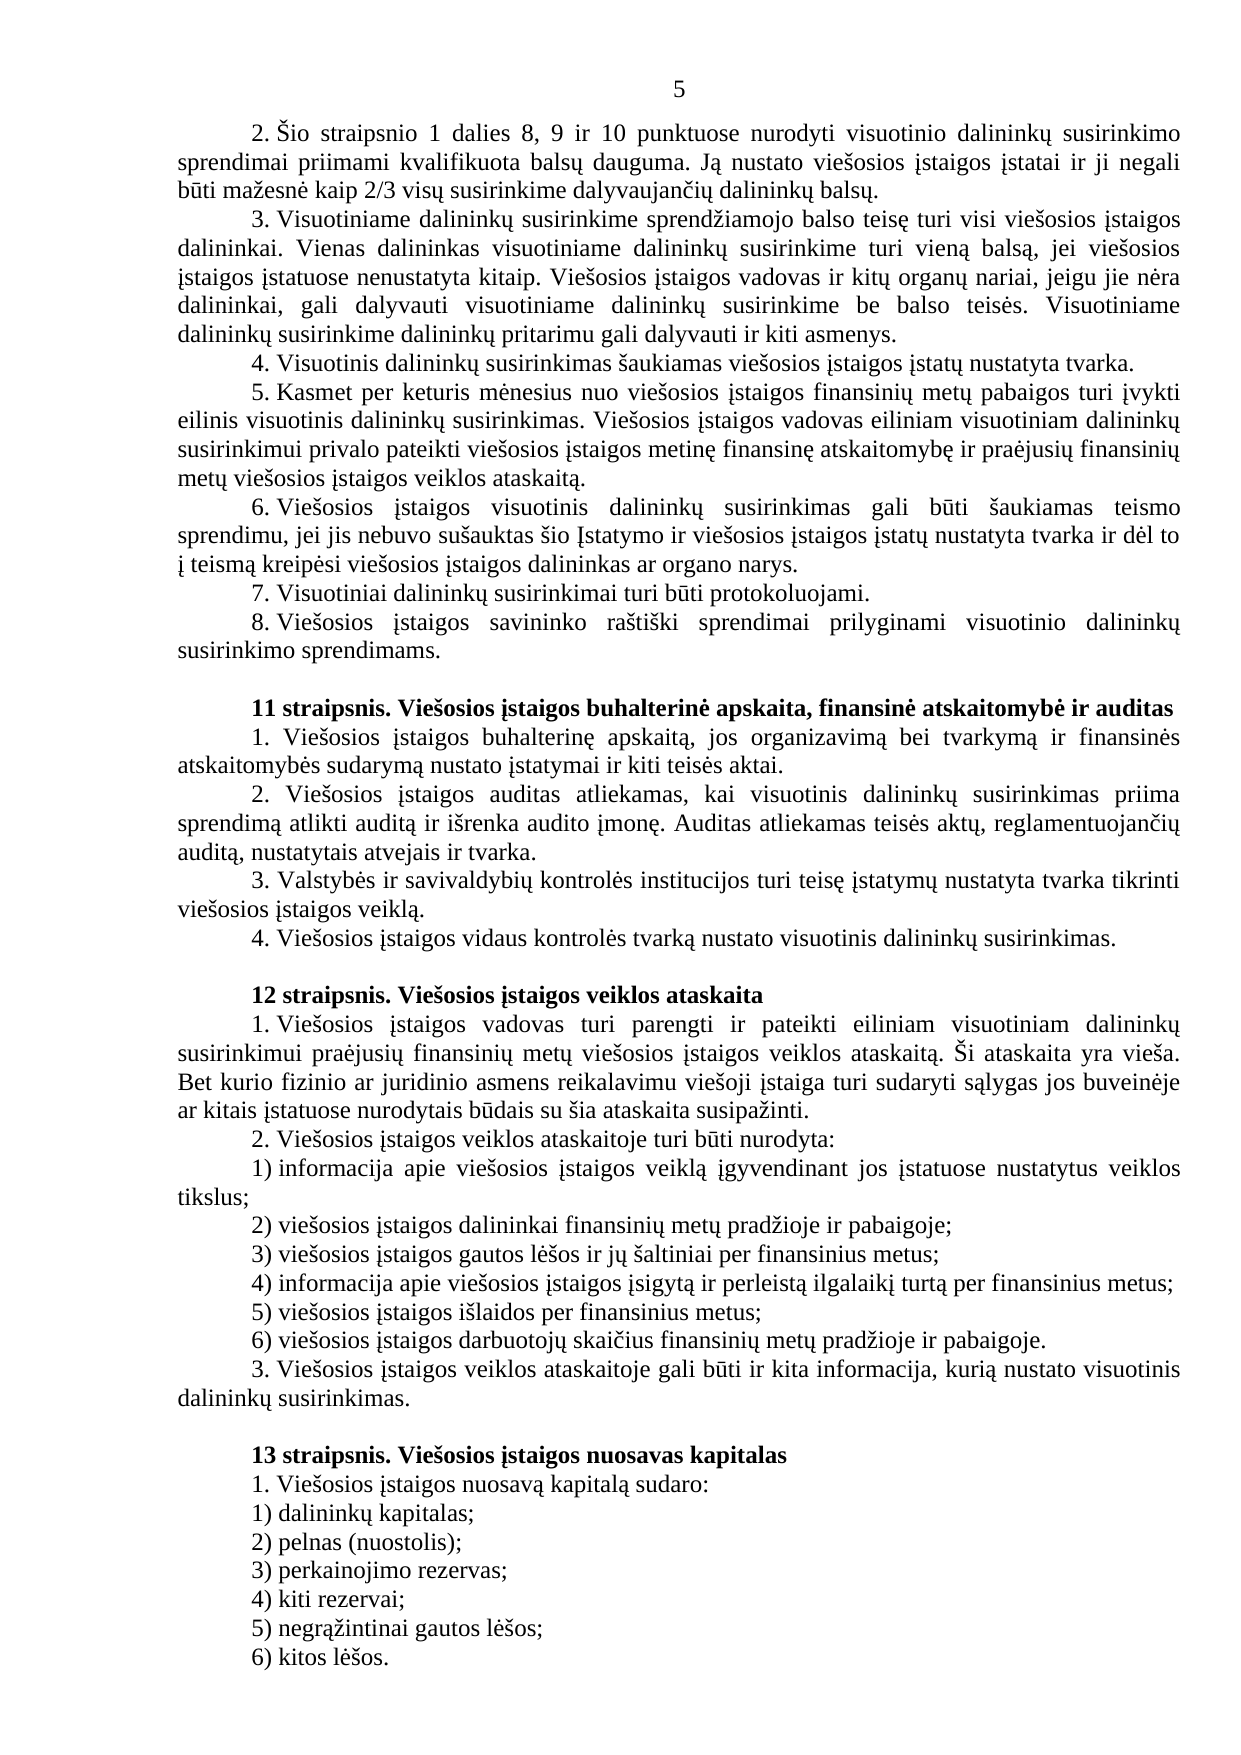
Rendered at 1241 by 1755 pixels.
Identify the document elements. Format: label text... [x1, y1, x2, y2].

text 2) viešosios įstaigos dalininkai finansinių metų pradžioje ir pabaigoje; [177, 1211, 1181, 1239]
text 12 straipsnis. Viešosios įstaigos veiklos ataskaita [177, 981, 1181, 1009]
text 4. Visuotinis dalininkų susirinkimas šaukiamas viešosios įstaigos įstatų nustatyta tvarka. [177, 348, 1181, 377]
text 8. Viešosios įstaigos savininko raštiški sprendimai prilyginami visuotinio dalininkų susirinkimo sprendimams. [177, 607, 1181, 664]
text 7. Visuotiniai dalininkų susirinkimai turi būti protokoluojami. [177, 578, 1181, 607]
text 6) kitos lėšos. [177, 1642, 1181, 1671]
text 5. Kasmet per keturis mėnesius nuo viešosios įstaigos finansinių metų pabaigos turi įvykti eilinis visuotinis dalininkų susirinkimas. Viešosios įstaigos vadovas eiliniam visuotiniam dalininkų susirinkimui privalo pateikti viešosios įstaigos metinę finansinę atskaitomybę ir praėjusių finansinių metų viešosios įstaigos veiklos ataskaitą. [177, 377, 1181, 492]
text 2. Šio straipsnio 1 dalies 8, 9 ir 10 punktuose nurodyti visuotinio dalininkų susirinkimo sprendimai priimami kvalifikuota balsų dauguma. Ją nustato viešosios įstaigos įstatai ir ji negali būti mažesnė kaip 2/3 visų susirinkime dalyvaujančių dalininkų balsų. [177, 118, 1181, 204]
text 3. Valstybės ir savivaldybių kontrolės institucijos turi teisę įstatymų nustatyta tvarka tikrinti viešosios įstaigos veiklą. [177, 866, 1181, 923]
text 4) kiti rezervai; [177, 1584, 1181, 1613]
text 3) viešosios įstaigos gautos lėšos ir jų šaltiniai per finansinius metus; [177, 1239, 1181, 1268]
text 6. Viešosios įstaigos visuotinis dalininkų susirinkimas gali būti šaukiamas teismo sprendimu, jei jis nebuvo sušauktas šio Įstatymo ir viešosios įstaigos įstatų nustatyta tvarka ir dėl to į teismą kreipėsi viešosios įstaigos dalininkas ar organo narys. [177, 492, 1181, 578]
text 3) perkainojimo rezervas; [177, 1556, 1181, 1584]
text 2) pelnas (nuostolis); [177, 1527, 1181, 1556]
text 1. Viešosios įstaigos vadovas turi parengti ir pateikti eiliniam visuotiniam dalininkų susirinkimui praėjusių finansinių metų viešosios įstaigos veiklos ataskaitą. Ši ataskaita yra vieša. Bet kurio fizinio ar juridinio asmens reikalavimu viešoji įstaiga turi sudaryti sąlygas jos buveinėje ar kitais įstatuose nurodytais būdais su šia ataskaita susipažinti. [177, 1009, 1181, 1124]
text 5) viešosios įstaigos išlaidos per finansinius metus; [177, 1297, 1181, 1326]
text 13 straipsnis. Viešosios įstaigos nuosavas kapitalas [177, 1441, 1181, 1469]
text 6) viešosios įstaigos darbuotojų skaičius finansinių metų pradžioje ir pabaigoje. [177, 1326, 1181, 1354]
text 2. Viešosios įstaigos veiklos ataskaitoje turi būti nurodyta: [177, 1124, 1181, 1153]
text 1. Viešosios įstaigos buhalterinę apskaitą, jos organizavimą bei tvarkymą ir finansinės atskaitomybės sudarymą nustato įstatymai ir kiti teisės aktai. [177, 722, 1181, 779]
text 5) negrąžintinai gautos lėšos; [177, 1613, 1181, 1642]
text 11 straipsnis. Viešosios įstaigos buhalterinė apskaita, finansinė atskaitomybė ir auditas [251, 693, 1181, 722]
text 4) informacija apie viešosios įstaigos įsigytą ir perleistą ilgalaikį turtą per finansinius metus; [177, 1268, 1181, 1297]
text 1) dalininkų kapitalas; [177, 1498, 1181, 1527]
text 3. Viešosios įstaigos veiklos ataskaitoje gali būti ir kita informacija, kurią nustato visuotinis dalininkų susirinkimas. [177, 1354, 1181, 1412]
text 1) informacija apie viešosios įstaigos veiklą įgyvendinant jos įstatuose nustatytus veiklos tikslus; [177, 1153, 1181, 1211]
text 3. Visuotiniame dalininkų susirinkime sprendžiamojo balso teisę turi visi viešosios įstaigos dalininkai. Vienas dalininkas visuotiniame dalininkų susirinkime turi vieną balsą, jei viešosios įstaigos įstatuose nenustatyta kitaip. Viešosios įstaigos vadovas ir kitų organų nariai, jeigu jie nėra dalininkai, gali dalyvauti visuotiniame dalininkų susirinkime be balso teisės. Visuotiniame dalininkų susirinkime dalininkų pritarimu gali dalyvauti ir kiti asmenys. [177, 204, 1181, 348]
text 1. Viešosios įstaigos nuosavą kapitalą sudaro: [177, 1469, 1181, 1498]
text 2. Viešosios įstaigos auditas atliekamas, kai visuotinis dalininkų susirinkimas priima sprendimą atlikti auditą ir išrenka audito įmonę. Auditas atliekamas teisės aktų, reglamentuojančių auditą, nustatytais atvejais ir tvarka. [177, 779, 1181, 866]
text 4. Viešosios įstaigos vidaus kontrolės tvarką nustato visuotinis dalininkų susirinkimas. [177, 923, 1181, 952]
